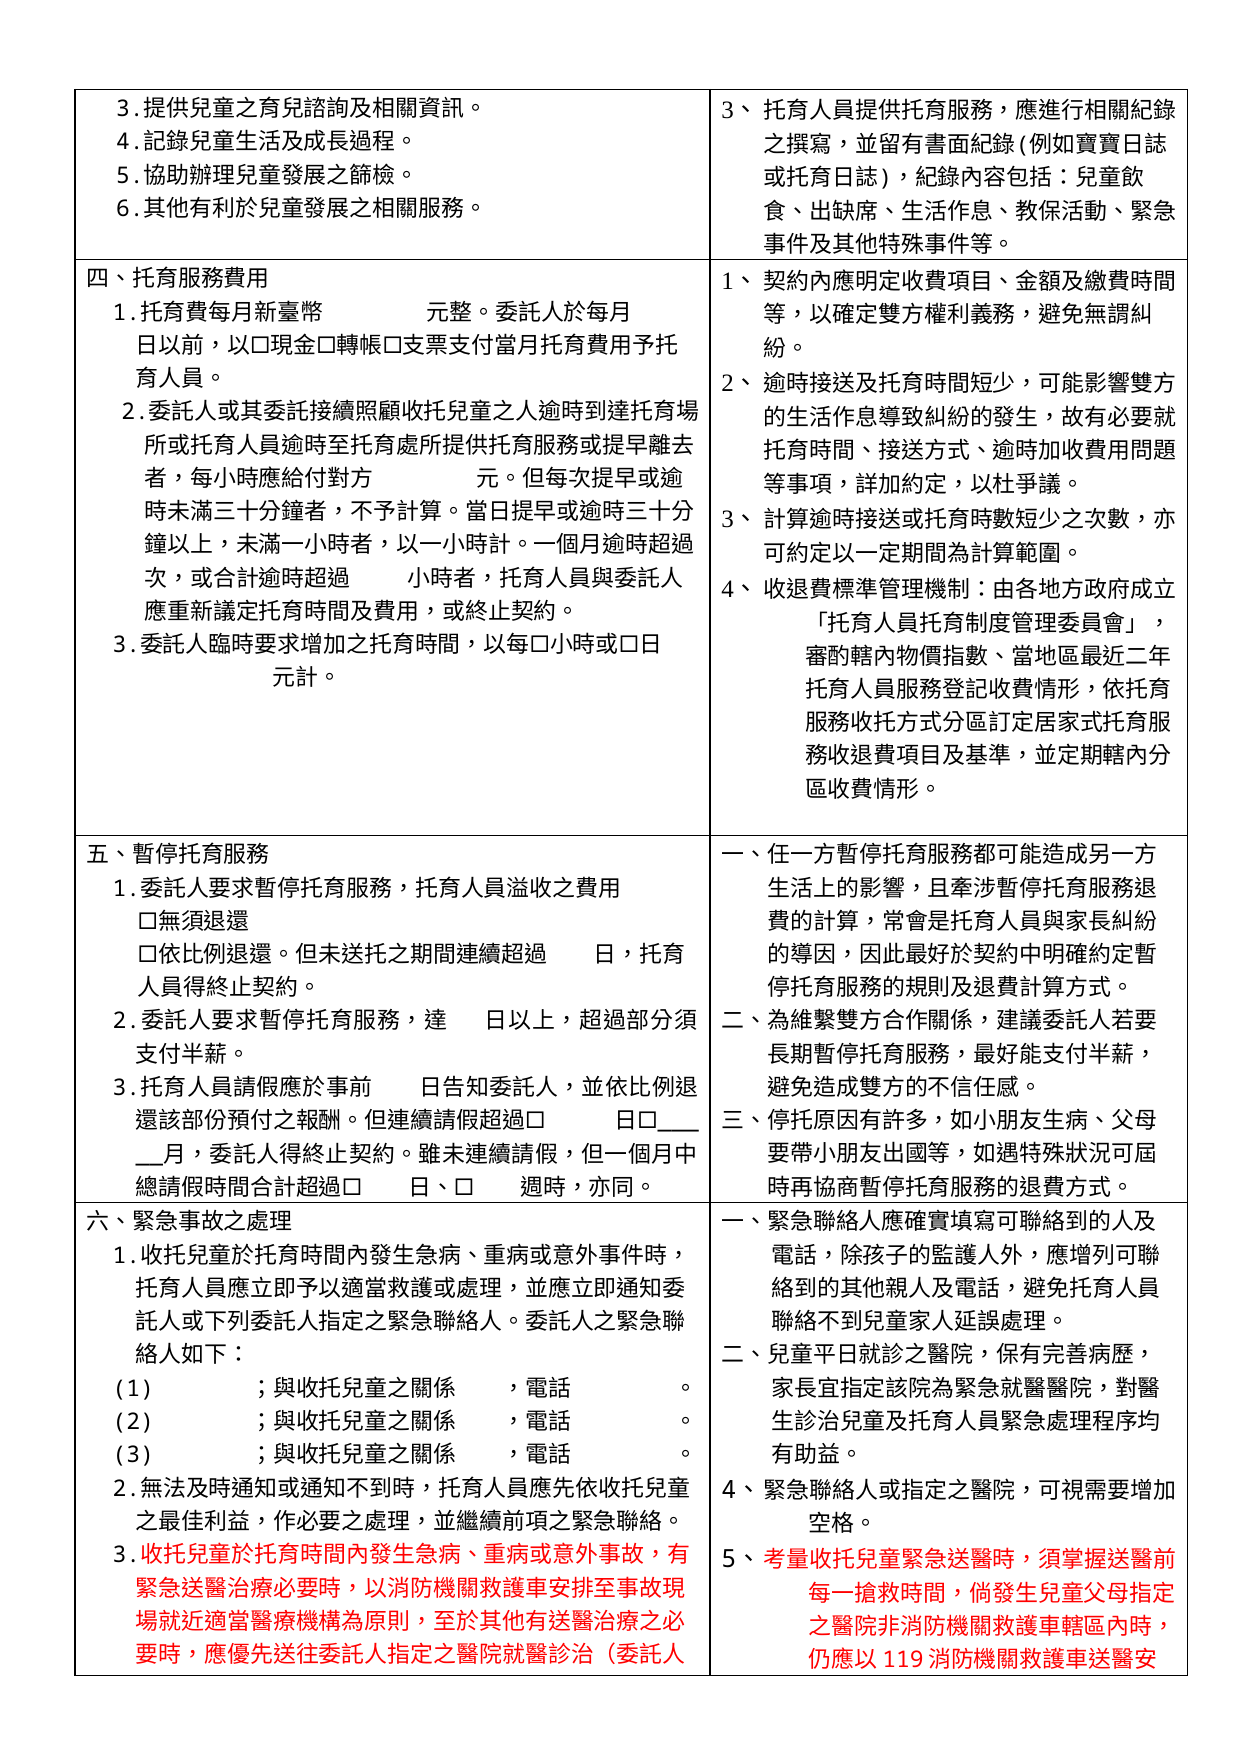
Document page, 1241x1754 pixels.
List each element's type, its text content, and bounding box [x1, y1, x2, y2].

table_cell 一、任一方暫停托育服務都可能造成另一方生活上的影響，且牽涉暫停托育服務退費的計算，常會是托育人員與家長糾紛的導因，因此最好於契約中明確約定暫停托育服務的規則及退費計算方式。 二、為維繫雙方合作關係，建議委託人若要長期暫停托育服務，最好能支付半薪，避免造成雙方的不信任感。 三、停托原因有許多，如小朋友生病、父母要帶小朋友出國等，如遇特殊狀況可屆時再協商暫停托育服務的退費方式。 [711, 836, 1187, 1202]
table_cell 五、暫停托育服務 1.委託人要求暫停托育服務，托育人員溢收之費用 無須退還 依比例退還。但未送托之期間連續超過 日，托育人員得終止契約。 2.委託人要求暫停托育服務，達 日以上，超過部分須支付半薪。 3.托育人員請假應於事前 日告知委託人，並依比例退還該部份預付之報酬。但連續請假超過 日_____月，委託人得終止契約。雖未連續請假，但一個月中總請假時間合計超過 日、 週時，亦同。 [76, 836, 709, 1202]
table_cell 3.提供兒童之育兒諮詢及相關資訊。 4.記錄兒童生活及成長過程。 5.協助辦理兒童發展之篩檢。 6.其他有利於兒童發展之相關服務。 [76, 90, 709, 259]
table_cell 一、緊急聯絡人應確實填寫可聯絡到的人及電話，除孩子的監護人外，應增列可聯絡到的其他親人及電話，避免托育人員聯絡不到兒童家人延誤處理。 二、兒童平日就診之醫院，保有完善病歷，家長宜指定該院為緊急就醫醫院，對醫生診治兒童及托育人員緊急處理程序均有助益。 緊急聯絡人或指定之醫院，可視需要增加空格。 考量收托兒童緊急送醫時，須掌握送醫前每一搶救時間，倘發生兒童父母指定之醫院非消防機關救護車轄區內時，仍應以119消防機關救護車送醫安 [711, 1203, 1187, 1674]
table_cell 六、緊急事故之處理 1.收托兒童於托育時間內發生急病、重病或意外事件時，托育人員應立即予以適當救護或處理，並應立即通知委託人或下列委託人指定之緊急聯絡人。委託人之緊急聯絡人如下： (1) ；與收托兒童之關係 ，電話 。 (2) ；與收托兒童之關係 ，電話 。 (3) ；與收托兒童之關係 ，電話 。 2.無法及時通知或通知不到時，托育人員應先依收托兒童之最佳利益，作必要之處理，並繼續前項之緊急聯絡。 3.收托兒童於托育時間內發生急病、重病或意外事故，有緊急送醫治療必要時，以消防機關救護車安排至事故現場就近適當醫療機構為原則，至於其他有送醫治療之必要時，應優先送往委託人指定之醫院就醫診治（委託人 [76, 1203, 709, 1674]
table_cell 四、托育服務費用 1.托育費每月新臺幣 元整。委託人於每月 日以前，以現金轉帳支票支付當月托育費用予托育人員。 2.委託人或其委託接續照顧收托兒童之人逾時到達托育場所或托育人員逾時至托育處所提供托育服務或提早離去者，每小時應給付對方 元。但每次提早或逾時未滿三十分鐘者，不予計算。當日提早或逾時三十分鐘以上，未滿一小時者，以一小時計。一個月逾時超過 次，或合計逾時超過 小時者，托育人員與委託人應重新議定托育時間及費用，或終止契約。 3.委託人臨時要求增加之托育時間，以每小時或日 元計。 [76, 260, 709, 835]
table_cell 此委託內容乃節錄「居家式托育服務提供者登記及管理辦法」第三條有關居家式托育人員應提供之服務內容。 如有其他委託內容，如孩子的定期預防注射由誰負責、要求托育人員每週幾次帶收托兒童至戶外散步等，可於達成協議後，依實際需求增加或修改，載明於契約。 托育人員提供托育服務，應進行相關紀錄之撰寫，並留有書面紀錄(例如寶寶日誌或托育日誌)，紀錄內容包括：兒童飲食、出缺席、生活作息、教保活動、緊急事件及其他特殊事件等。 [711, 90, 1187, 259]
table_cell 契約內應明定收費項目、金額及繳費時間等，以確定雙方權利義務，避免無謂糾紛。 逾時接送及托育時間短少，可能影響雙方的生活作息導致糾紛的發生，故有必要就托育時間、接送方式、逾時加收費用問題等事項，詳加約定，以杜爭議。 計算逾時接送或托育時數短少之次數，亦可約定以一定期間為計算範圍。 收退費標準管理機制：由各地方政府成立「托育人員托育制度管理委員會」，審酌轄內物價指數、當地區最近二年托育人員服務登記收費情形，依托育服務收托方式分區訂定居家式托育服務收退費項目及基準，並定期轄內分區收費情形。 [711, 260, 1187, 835]
